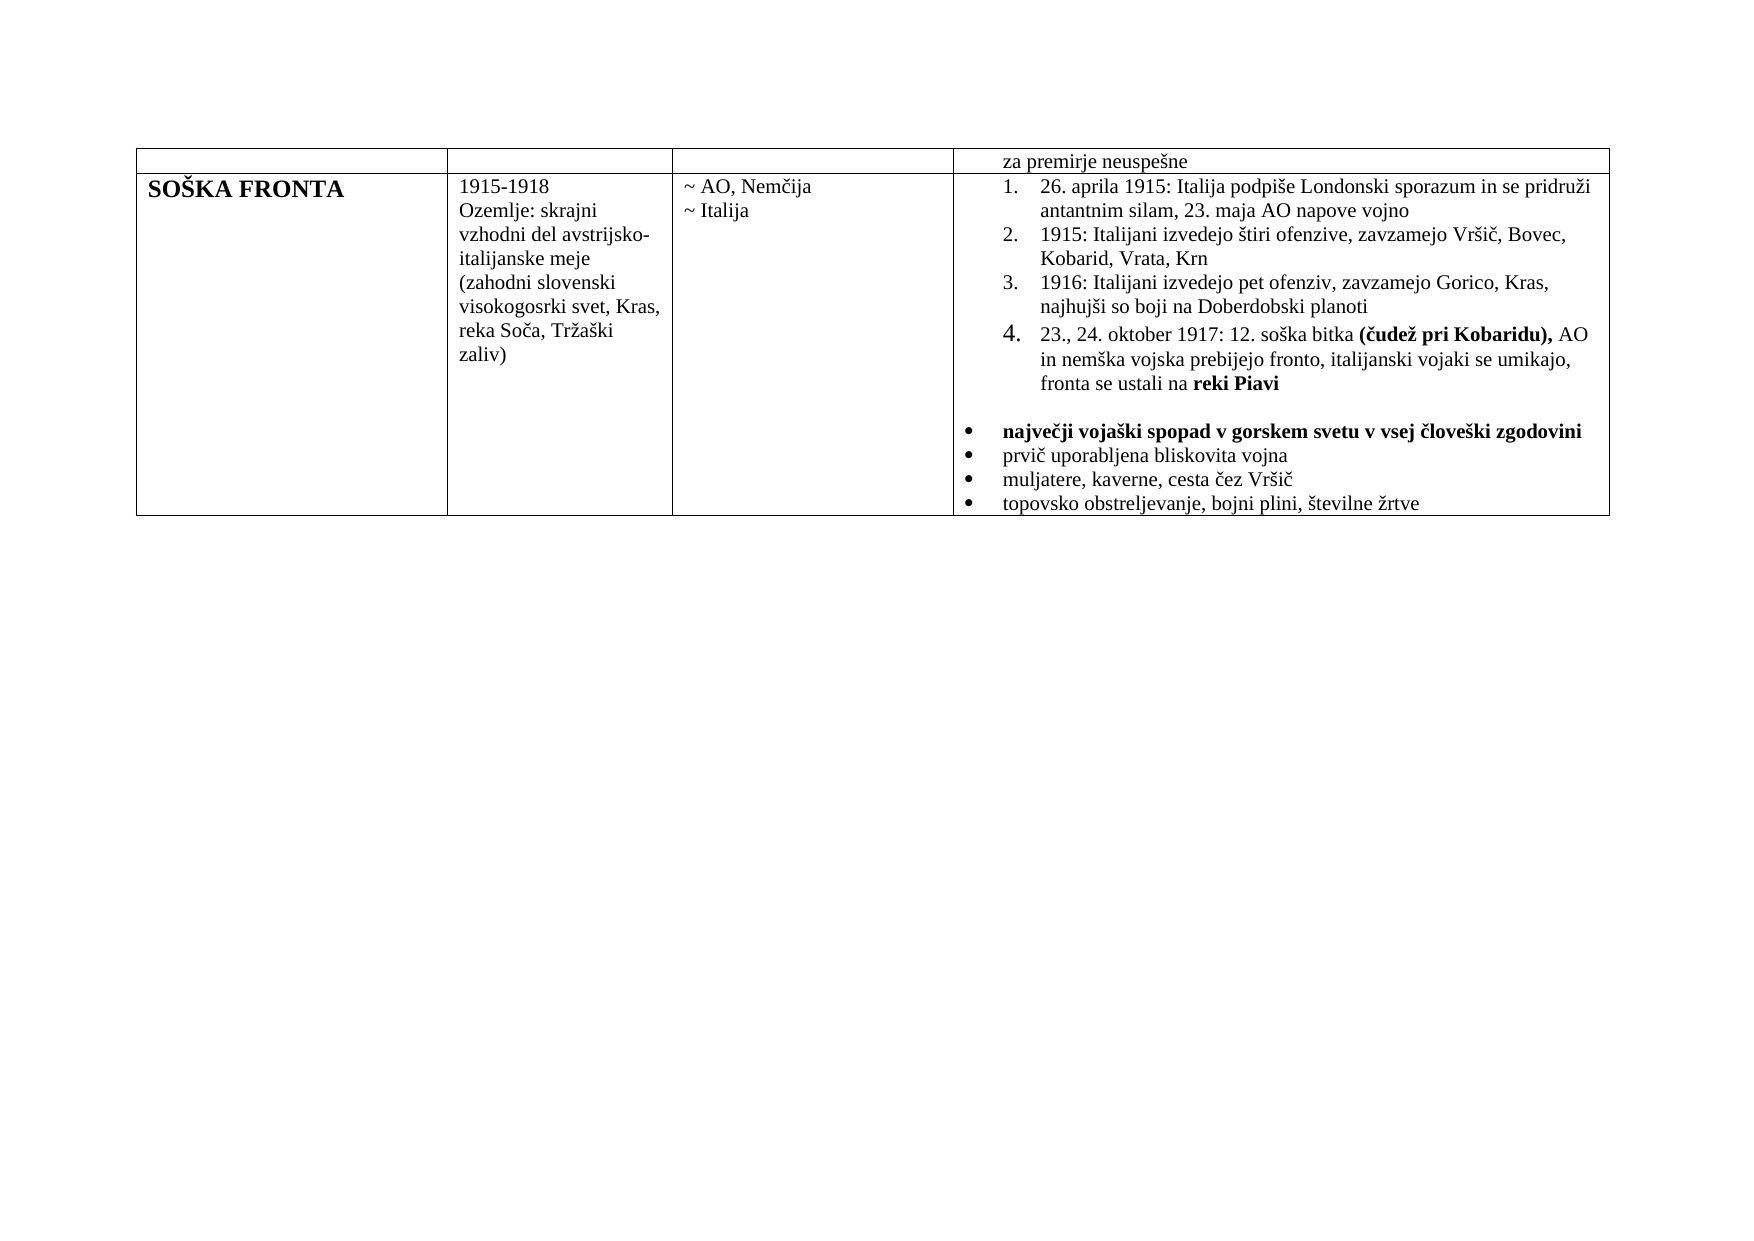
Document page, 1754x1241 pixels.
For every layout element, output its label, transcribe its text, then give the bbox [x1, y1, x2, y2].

table_cell [673, 149, 953, 173]
table_cell ~ AO, Nemčija ~ Italija [673, 174, 953, 515]
table_cell [137, 149, 447, 173]
table_cell za premirje neuspešne [954, 149, 1609, 173]
table_cell SOŠKA FRONTA [137, 174, 447, 515]
table_cell 26. aprila 1915: Italija podpiše Londonski sporazum in se pridruži antantnim silam, 23. maja AO napove vojno 1915: Italijani izvedejo štiri ofenzive, zavzamejo Vršič, Bovec, Kobarid, Vrata, Krn 1916: Italijani izvedejo pet ofenziv, zavzamejo Gorico, Kras, najhujši so boji na Doberdobski planoti 23., 24. oktober 1917: 12. soška bitka (čudež pri Kobaridu), AO in nemška vojska prebijejo fronto, italijanski vojaki se umikajo, fronta se ustali na reki Piavi največji vojaški spopad v gorskem svetu v vsej človeški zgodovini prvič uporabljena bliskovita vojna muljatere, kaverne, cesta čez Vršič topovsko obstreljevanje, bojni plini, številne žrtve [954, 174, 1609, 515]
table_cell [448, 149, 672, 173]
table_cell 1915-1918 Ozemlje: skrajni vzhodni del avstrijsko-italijanske meje (zahodni slovenski visokogosrki svet, Kras, reka Soča, Tržaški zaliv) [448, 174, 672, 515]
